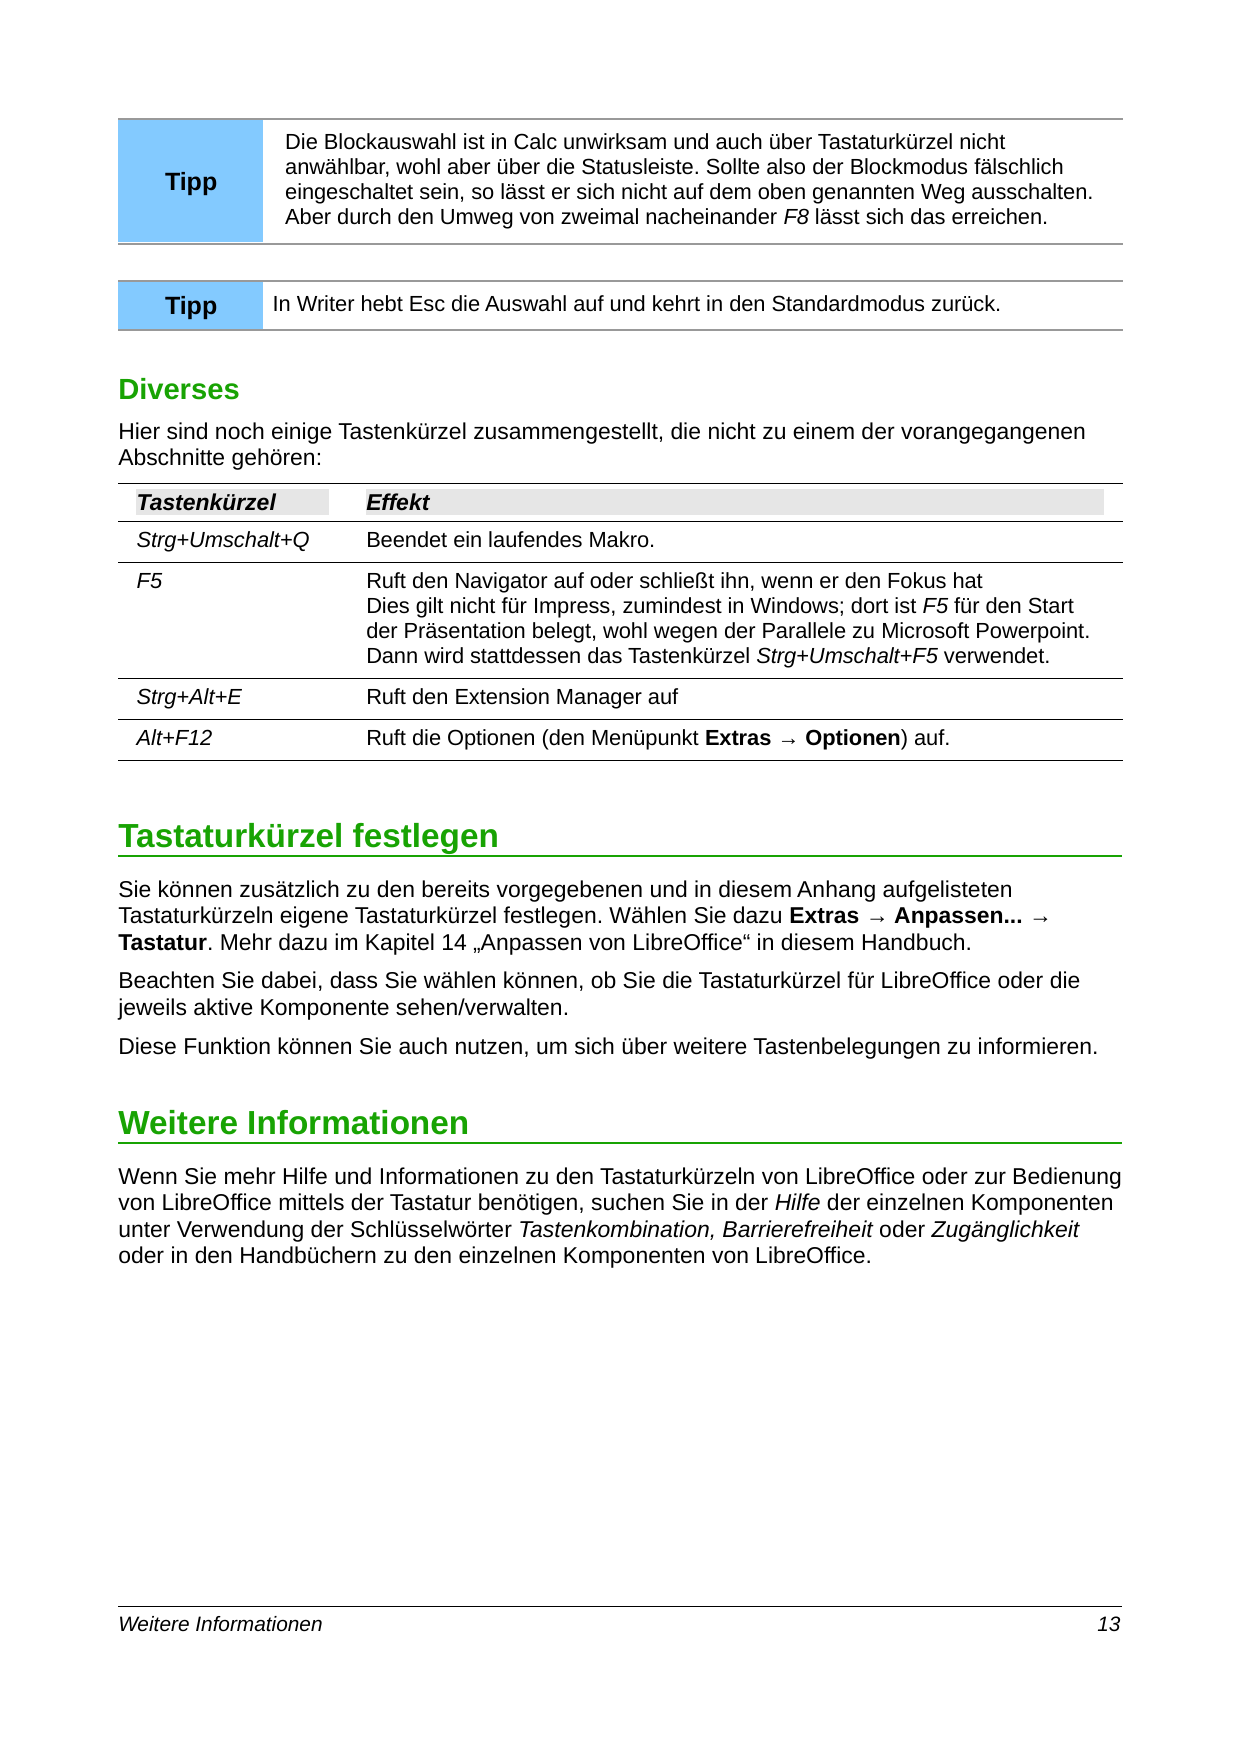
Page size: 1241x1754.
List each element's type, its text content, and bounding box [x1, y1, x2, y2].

table_header Tipp [118, 282, 263, 329]
text Wenn Sie mehr Hilfe und Informationen zu den Tastaturkürzeln von LibreOffice oder zur Bedienung von LibreOffice mittels der Tastatur benötigen, suchen Sie in der Hilfe der einzelnen Komponenten unter Verwendung der Schlüsselwörter Tastenkombination, Barrierefreiheit oder Zugänglichkeit oder in den Handbüchern zu den einzelnen Komponenten von LibreOffice. [118, 1163, 1122, 1268]
table_header Effekt [348, 484, 1123, 521]
subtitle Tastaturkürzel festlegen [118, 817, 1122, 855]
subtitle Diverses [118, 372, 1122, 405]
table_cell Ruft den Navigator auf oder schließt ihn, wenn er den Fokus hat Dies gilt nicht für Impress, zumindest in Windows; dort ist F5 für den Start der Präsentation belegt, wohl wegen der Parallele zu Microsoft Powerpoint. Dann wird stattdessen das Tastenkürzel Strg+Umschalt+F5 verwendet. [348, 563, 1123, 678]
table_cell Ruft die Optionen (den Menüpunkt Extras → Optionen) auf. [348, 720, 1123, 759]
table_header Die Blockauswahl ist in Calc unwirksam und auch über Tastaturkürzel nicht anwählbar, wohl aber über die Statusleiste. Sollte also der Blockmodus fälschlich eingeschaltet sein, so lässt er sich nicht auf dem oben genannten Weg ausschalten. Aber durch den Umweg von zweimal nacheinander F8 lässt sich das erreichen. [264, 120, 1122, 242]
text Sie können zusätzlich zu den bereits vorgegebenen und in diesem Anhang aufgelisteten Tastaturkürzeln eigene Tastaturkürzel festlegen. Wählen Sie dazu Extras → Anpassen... → Tastatur. Mehr dazu im Kapitel 14 „Anpassen von LibreOffice“ in diesem Handbuch. [118, 876, 1122, 955]
table_header Tipp [118, 120, 263, 242]
table_header Tastenkürzel [118, 484, 348, 521]
text Diese Funktion können Sie auch nutzen, um sich über weitere Tastenbelegungen zu informieren. [118, 1033, 1122, 1059]
text Beachten Sie dabei, dass Sie wählen können, ob Sie die Tastaturkürzel für LibreOffice oder die jeweils aktive Komponente sehen/verwalten. [118, 967, 1122, 1020]
table_header In Writer hebt Esc die Auswahl auf und kehrt in den Standardmodus zurück. [264, 282, 1122, 329]
table_cell Beendet ein laufendes Makro. [348, 522, 1123, 562]
table_cell Strg+Umschalt+Q [118, 522, 348, 562]
table_cell Strg+Alt+E [118, 679, 348, 719]
subtitle Weitere Informationen [118, 1103, 1122, 1142]
text Hier sind noch einige Tastenkürzel zusammengestellt, die nicht zu einem der vorangegangenen Abschnitte gehören: [118, 418, 1122, 471]
table_cell Alt+F12 [118, 720, 348, 759]
table_cell Ruft den Extension Manager auf [348, 679, 1123, 719]
table_cell F5 [118, 563, 348, 678]
